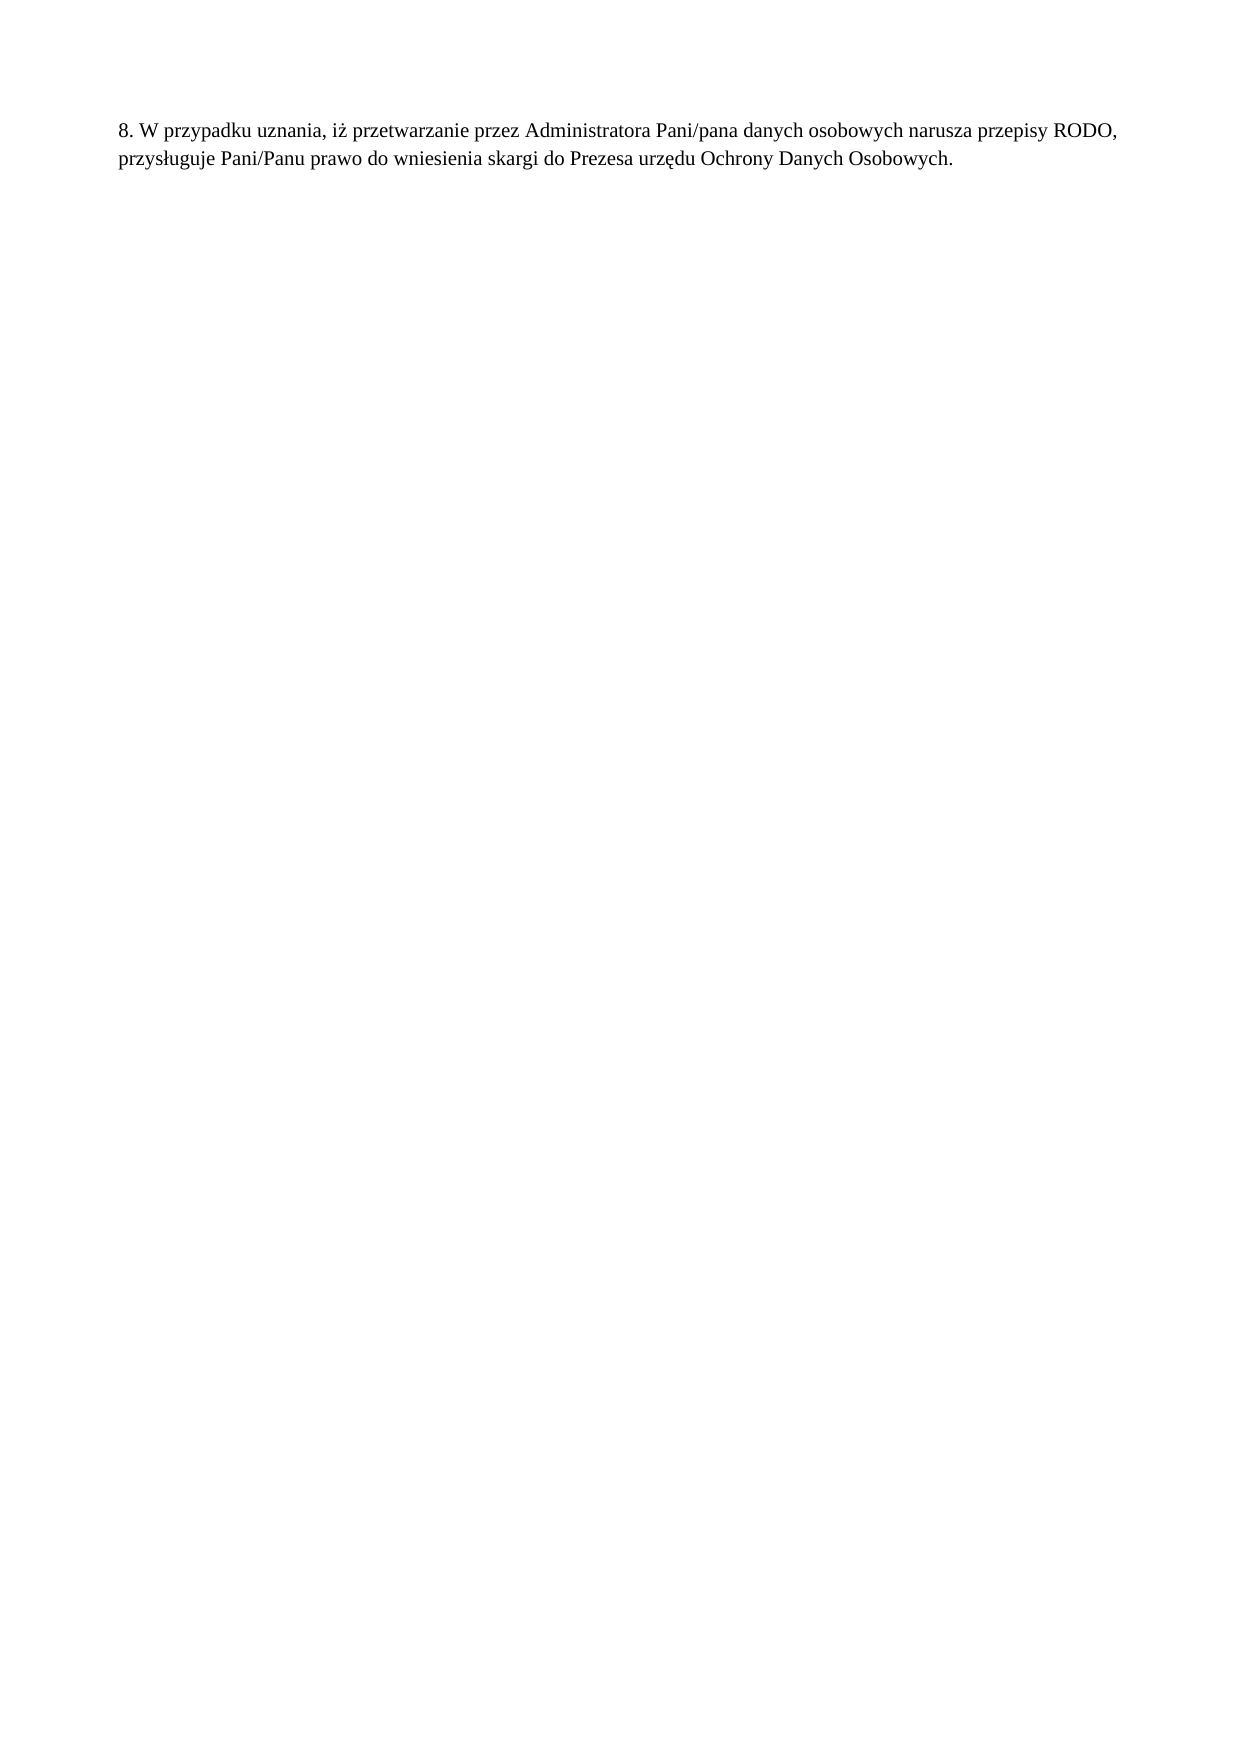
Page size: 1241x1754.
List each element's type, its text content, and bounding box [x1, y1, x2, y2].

text 8. W przypadku uznania, iż przetwarzanie przez Administratora Pani/pana danych osobowych narusza przepisy RODO, przysługuje Pani/Panu prawo do wniesienia skargi do Prezesa urzędu Ochrony Danych Osobowych. [118, 118, 1122, 170]
